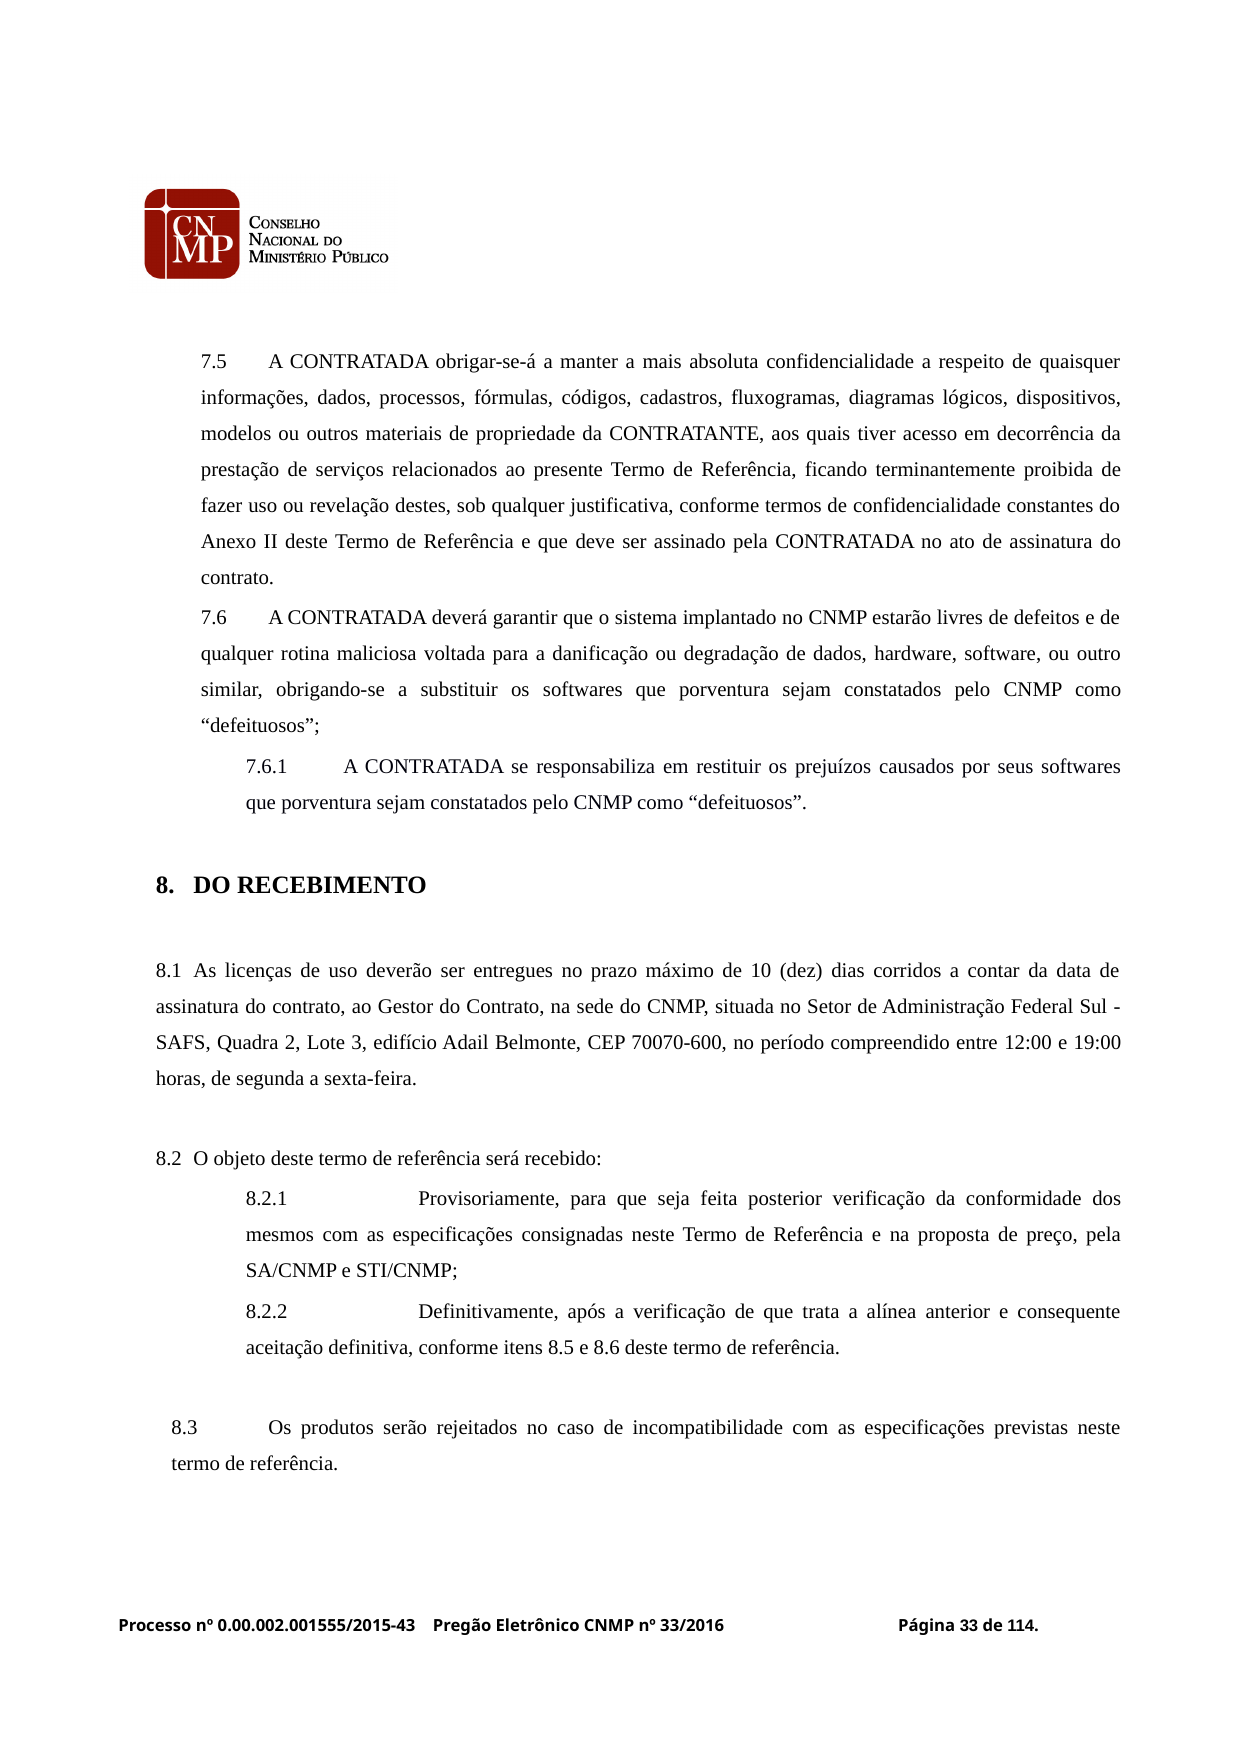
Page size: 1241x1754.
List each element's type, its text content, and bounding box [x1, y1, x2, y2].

list 8.3 Os produtos serão rejeitados no caso de incompatibilidade com as especificações previstas neste termo de referência. [118, 1415, 1122, 1475]
list 8. DO RECEBIMENTO [118, 870, 1122, 899]
list 7.5 A CONTRATADA obrigar-se-á a manter a mais absoluta confidencialidade a respeito de quaisquer informações, dados, processos, fórmulas, códigos, cadastros, fluxogramas, diagramas lógicos, dispositivos, modelos ou outros materiais de propriedade da CONTRATANTE, aos quais tiver acesso em decorrência da prestação de serviços relacionados ao presente Termo de Referência, ficando terminantemente proibida de fazer uso ou revelação destes, sob qualquer justificativa, conforme termos de confidencialidade constantes do Anexo II deste Termo de Referência e que deve ser assinado pela CONTRATADA no ato de assinatura do contrato. [156, 349, 1122, 589]
list 7.6.1 A CONTRATADA se responsabiliza em restituir os prejuízos causados por seus softwares que porventura sejam constatados pelo CNMP como “defeituosos”. [193, 754, 1122, 814]
list 8.1 As licenças de uso deverão ser entregues no prazo máximo de 10 (dez) dias corridos a contar da data de assinatura do contrato, ao Gestor do Contrato, na sede do CNMP, situada no Setor de Administração Federal Sul - SAFS, Quadra 2, Lote 3, edifício Adail Belmonte, CEP 70070-600, no período compreendido entre 12:00 e 19:00 horas, de segunda a sexta-feira. [118, 958, 1122, 1090]
list 8.2 O objeto deste termo de referência será recebido: [118, 1146, 1122, 1170]
list 8.2.1 Provisoriamente, para que seja feita posterior verificação da conformidade dos mesmos com as especificações consignadas neste Termo de Referência e na proposta de preço, pela SA/CNMP e STI/CNMP; [193, 1186, 1122, 1282]
list 7.6 A CONTRATADA deverá garantir que o sistema implantado no CNMP estarão livres de defeitos e de qualquer rotina maliciosa voltada para a danificação ou degradação de dados, hardware, software, ou outro similar, obrigando-se a substituir os softwares que porventura sejam constatados pelo CNMP como “defeituosos”; [156, 605, 1122, 737]
picture [128, 174, 398, 293]
list 8.2.2 Definitivamente, após a verificação de que trata a alínea anterior e consequente aceitação definitiva, conforme itens 8.5 e 8.6 deste termo de referência. [193, 1299, 1122, 1359]
